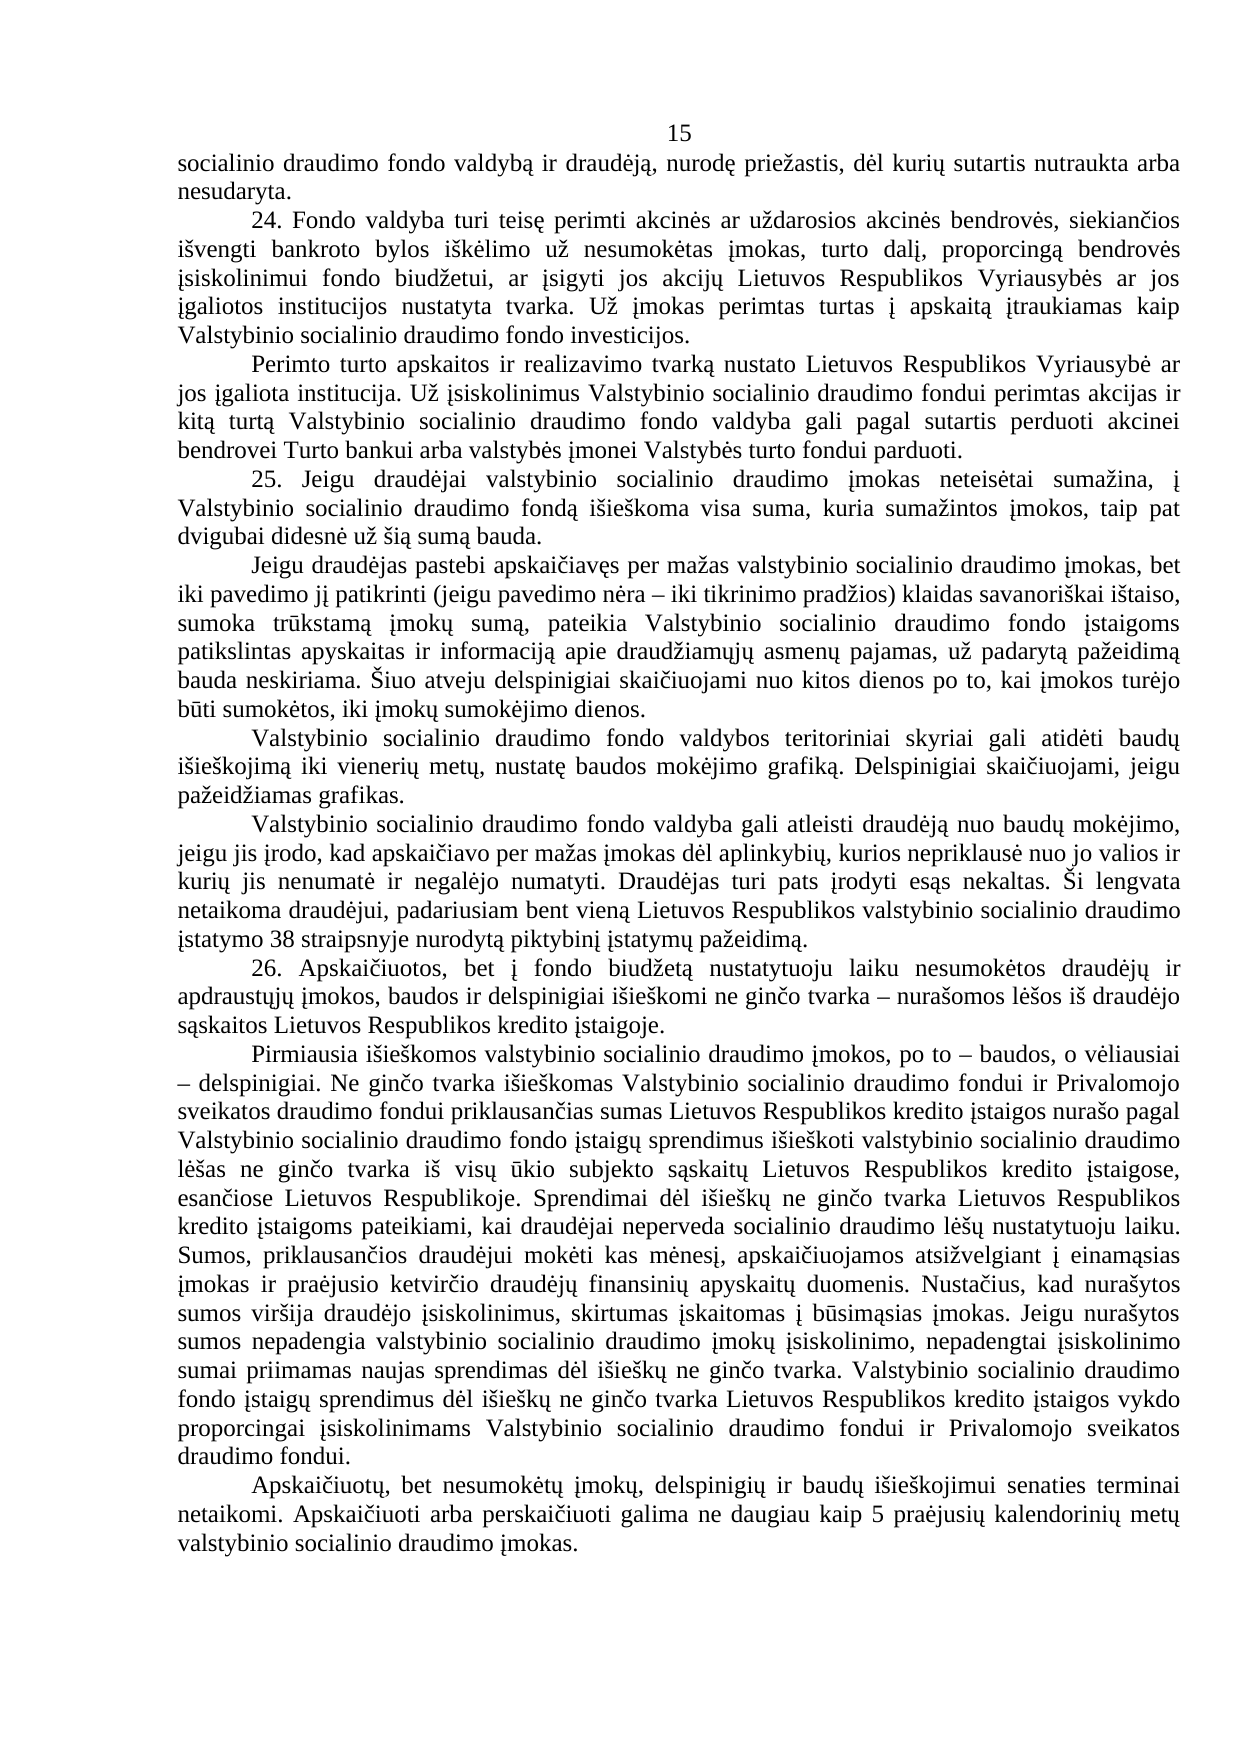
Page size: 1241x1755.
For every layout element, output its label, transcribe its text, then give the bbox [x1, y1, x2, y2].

text Jeigu draudėjas pastebi apskaičiavęs per mažas valstybinio socialinio draudimo įmokas, bet iki pavedimo jį patikrinti (jeigu pavedimo nėra – iki tikrinimo pradžios) klaidas savanoriškai ištaiso, sumoka trūkstamą įmokų sumą, pateikia Valstybinio socialinio draudimo fondo įstaigoms patikslintas apyskaitas ir informaciją apie draudžiamųjų asmenų pajamas, už padarytą pažeidimą bauda neskiriama. Šiuo atveju delspinigiai skaičiuojami nuo kitos dienos po to, kai įmokos turėjo būti sumokėtos, iki įmokų sumokėjimo dienos. [177, 550, 1181, 723]
text Apskaičiuotų, bet nesumokėtų įmokų, delspinigių ir baudų išieškojimui senaties terminai netaikomi. Apskaičiuoti arba perskaičiuoti galima ne daugiau kaip 5 praėjusių kalendorinių metų valstybinio socialinio draudimo įmokas. [177, 1470, 1181, 1556]
text socialinio draudimo fondo valdybą ir draudėją, nurodę priežastis, dėl kurių sutartis nutraukta arba nesudaryta. [177, 148, 1181, 205]
text 26. Apskaičiuotos, bet į fondo biudžetą nustatytuoju laiku nesumokėtos draudėjų ir apdraustųjų įmokos, baudos ir delspinigiai išieškomi ne ginčo tvarka – nurašomos lėšos iš draudėjo sąskaitos Lietuvos Respublikos kredito įstaigoje. [177, 953, 1181, 1039]
text 24. Fondo valdyba turi teisę perimti akcinės ar uždarosios akcinės bendrovės, siekiančios išvengti bankroto bylos iškėlimo už nesumokėtas įmokas, turto dalį, proporcingą bendrovės įsiskolinimui fondo biudžetui, ar įsigyti jos akcijų Lietuvos Respublikos Vyriausybės ar jos įgaliotos institucijos nustatyta tvarka. Už įmokas perimtas turtas į apskaitą įtraukiamas kaip Valstybinio socialinio draudimo fondo investicijos. [177, 205, 1181, 349]
text Pirmiausia išieškomos valstybinio socialinio draudimo įmokos, po to – baudos, o vėliausiai – delspinigiai. Ne ginčo tvarka išieškomas Valstybinio socialinio draudimo fondui ir Privalomojo sveikatos draudimo fondui priklausančias sumas Lietuvos Respublikos kredito įstaigos nurašo pagal Valstybinio socialinio draudimo fondo įstaigų sprendimus išieškoti valstybinio socialinio draudimo lėšas ne ginčo tvarka iš visų ūkio subjekto sąskaitų Lietuvos Respublikos kredito įstaigose, esančiose Lietuvos Respublikoje. Sprendimai dėl išieškų ne ginčo tvarka Lietuvos Respublikos kredito įstaigoms pateikiami, kai draudėjai neperveda socialinio draudimo lėšų nustatytuoju laiku. Sumos, priklausančios draudėjui mokėti kas mėnesį, apskaičiuojamos atsižvelgiant į einamąsias įmokas ir praėjusio ketvirčio draudėjų finansinių apyskaitų duomenis. Nustačius, kad nurašytos sumos viršija draudėjo įsiskolinimus, skirtumas įskaitomas į būsimąsias įmokas. Jeigu nurašytos sumos nepadengia valstybinio socialinio draudimo įmokų įsiskolinimo, nepadengtai įsiskolinimo sumai priimamas naujas sprendimas dėl išieškų ne ginčo tvarka. Valstybinio socialinio draudimo fondo įstaigų sprendimus dėl išieškų ne ginčo tvarka Lietuvos Respublikos kredito įstaigos vykdo proporcingai įsiskolinimams Valstybinio socialinio draudimo fondui ir Privalomojo sveikatos draudimo fondui. [177, 1039, 1181, 1470]
text Valstybinio socialinio draudimo fondo valdyba gali atleisti draudėją nuo baudų mokėjimo, jeigu jis įrodo, kad apskaičiavo per mažas įmokas dėl aplinkybių, kurios nepriklausė nuo jo valios ir kurių jis nenumatė ir negalėjo numatyti. Draudėjas turi pats įrodyti esąs nekaltas. Ši lengvata netaikoma draudėjui, padariusiam bent vieną Lietuvos Respublikos valstybinio socialinio draudimo įstatymo 38 straipsnyje nurodytą piktybinį įstatymų pažeidimą. [177, 809, 1181, 953]
text Valstybinio socialinio draudimo fondo valdybos teritoriniai skyriai gali atidėti baudų išieškojimą iki vienerių metų, nustatę baudos mokėjimo grafiką. Delspinigiai skaičiuojami, jeigu pažeidžiamas grafikas. [177, 723, 1181, 809]
text Perimto turto apskaitos ir realizavimo tvarką nustato Lietuvos Respublikos Vyriausybė ar jos įgaliota institucija. Už įsiskolinimus Valstybinio socialinio draudimo fondui perimtas akcijas ir kitą turtą Valstybinio socialinio draudimo fondo valdyba gali pagal sutartis perduoti akcinei bendrovei Turto bankui arba valstybės įmonei Valstybės turto fondui parduoti. [177, 349, 1181, 464]
text 25. Jeigu draudėjai valstybinio socialinio draudimo įmokas neteisėtai sumažina, į Valstybinio socialinio draudimo fondą išieškoma visa suma, kuria sumažintos įmokos, taip pat dvigubai didesnė už šią sumą bauda. [177, 464, 1181, 550]
